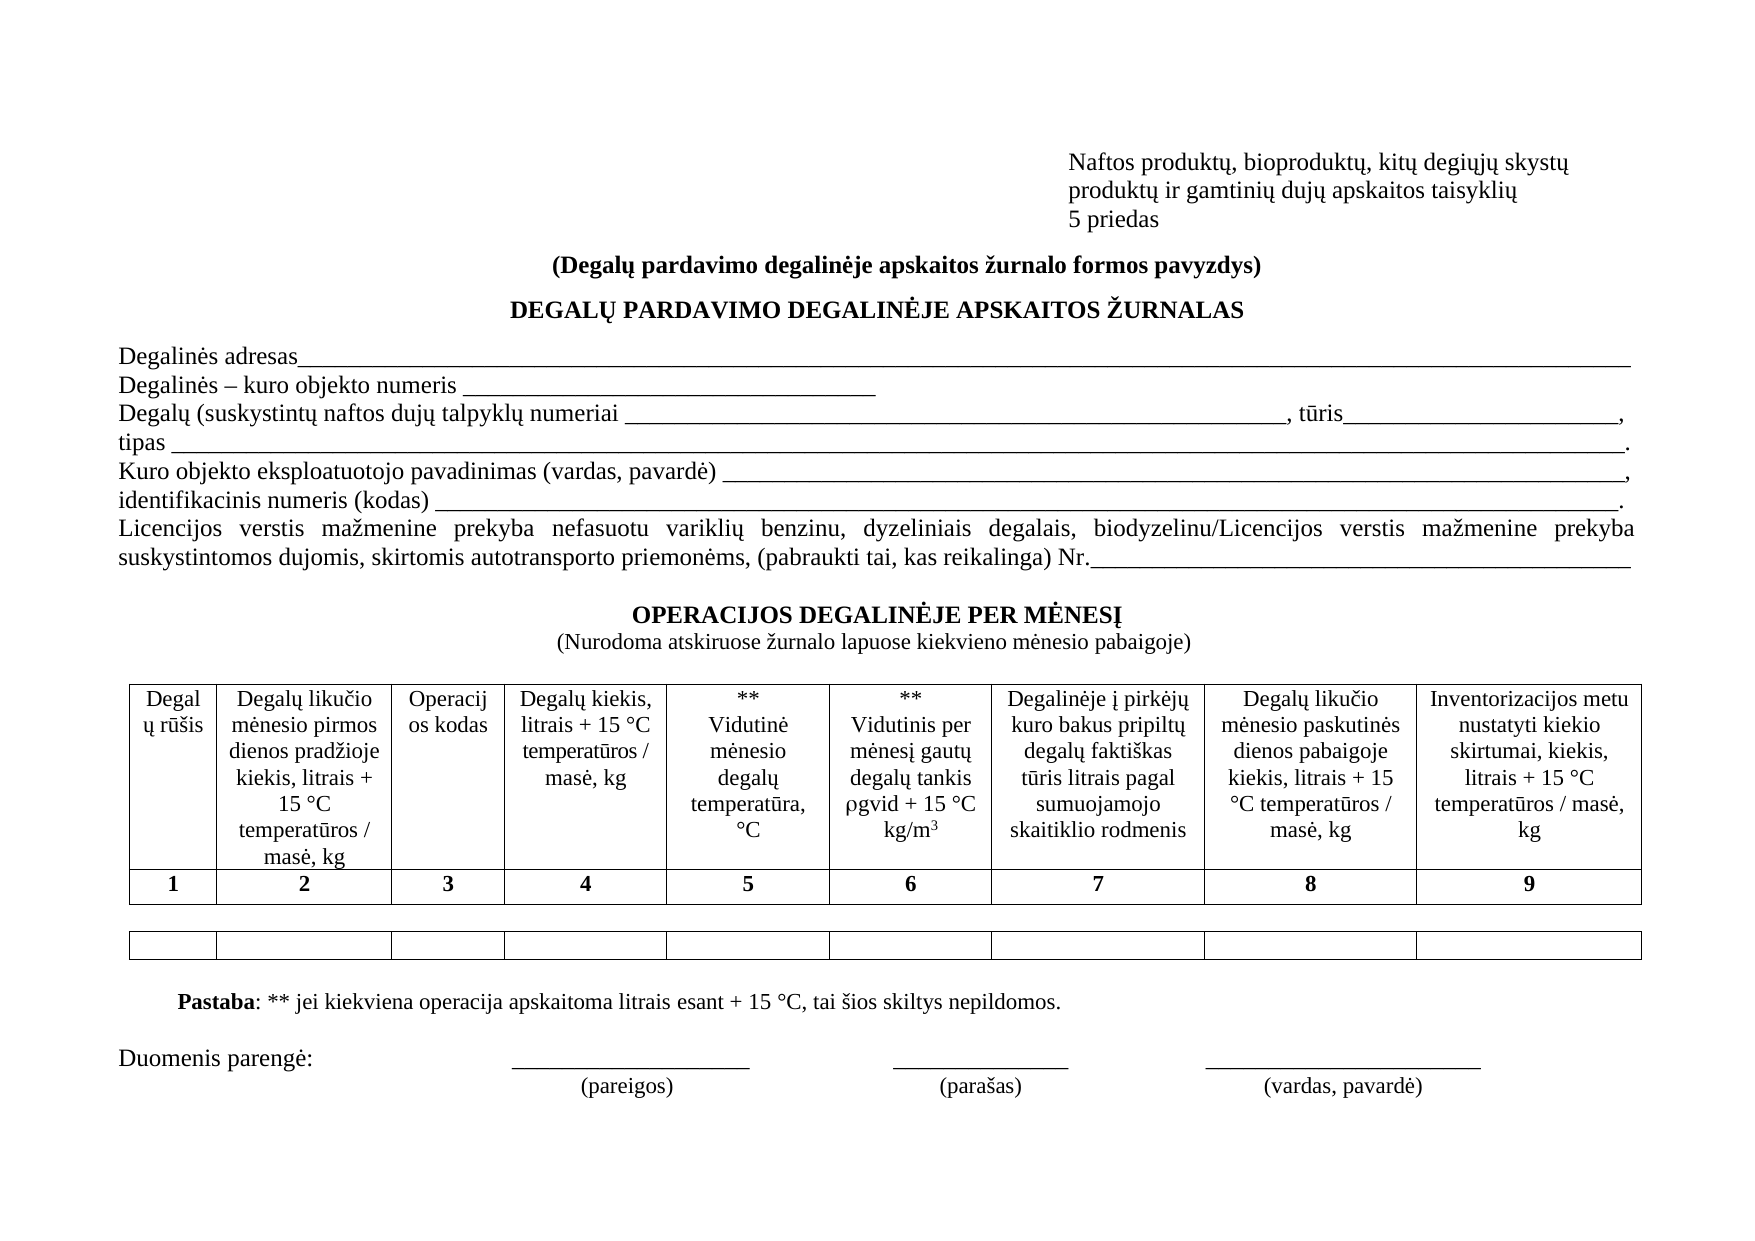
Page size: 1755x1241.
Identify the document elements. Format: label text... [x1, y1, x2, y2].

table_cell 5 [667, 870, 829, 904]
table_header Degalų rūšis [130, 685, 216, 869]
text identifikacinis numeris (kodas) . [118, 485, 1636, 513]
text Naftos produktų, bioproduktų, kitų degiųjų skystų produktų ir gamtinių dujų apskaitos taisyklių [1068, 147, 1636, 204]
table_header Degalų kiekis, litrais + 15 °C temperatūros / masė, kg [505, 685, 666, 869]
text DEGALŲ PARDAVIMO DEGALINĖJE APSKAITOS ŽURNALAS [118, 295, 1636, 324]
table_header Inventorizacijos metu nustatyti kiekio skirtumai, kiekis, litrais + 15 °C temperatūros / masė, kg [1417, 685, 1641, 869]
text Degalinės – kuro objekto numeris _________________________________ [118, 370, 1636, 398]
table_cell [829, 905, 992, 931]
table_header Degalinėje į pirkėjų kuro bakus pripiltų degalų faktiškas tūris litrais pagal sumuojamojo skaitiklio rodmenis [992, 685, 1204, 869]
table_cell [505, 932, 666, 958]
table_cell [217, 932, 391, 958]
table_cell [1204, 905, 1417, 931]
text (Nurodoma atskiruose žurnalo lapuose kiekvieno mėnesio pabaigoje) [118, 628, 1636, 655]
table_cell 8 [1205, 870, 1416, 904]
table_cell 6 [830, 870, 991, 904]
table_cell 9 [1417, 870, 1641, 904]
table_cell [130, 932, 216, 958]
table_header ** Vidutinė mėnesio degalų temperatūra, °C [667, 685, 829, 869]
table_header Operacijos kodas [392, 685, 504, 869]
text Degalų (suskystintų naftos dujų talpyklų numeriai , tūris______________________, [118, 398, 1636, 427]
table_cell [992, 905, 1204, 931]
table_cell [392, 905, 504, 931]
table_header ** Vidutinis per mėnesį gautų degalų tankis rogvid + 15 °C kg/m3 [830, 685, 991, 869]
table_cell 4 [505, 870, 666, 904]
text Degalinės adresas [118, 341, 1636, 370]
table_cell [217, 905, 392, 931]
table_cell [830, 932, 991, 958]
table_cell 7 [992, 870, 1204, 904]
table_cell [1417, 932, 1641, 958]
text 5 priedas [1068, 204, 1636, 233]
text Duomenis parengė: ___________________ ______________ ______________________ [118, 1043, 1636, 1072]
table_cell 3 [392, 870, 504, 904]
table_header Degalų likučio mėnesio pirmos dienos pradžioje kiekis, litrais + 15 °C temperatūros / masė, kg [217, 685, 391, 869]
table_header Degalų likučio mėnesio paskutinės dienos pabaigoje kiekis, litrais + 15 °C temperatūros / masė, kg [1205, 685, 1416, 869]
table_cell [667, 905, 829, 931]
table_cell [129, 905, 217, 931]
table_cell 2 [217, 870, 391, 904]
table_cell [667, 932, 829, 958]
table_cell [392, 932, 504, 958]
table_cell [1417, 905, 1642, 931]
text (pareigos) (parašas) (vardas, pavardė) [581, 1072, 1636, 1098]
table_cell [992, 932, 1204, 958]
table_cell [1205, 932, 1416, 958]
text OPERACIJOS DEGALINĖJE PER MĖNESĮ [118, 600, 1636, 628]
table_cell [504, 905, 667, 931]
text Licencijos verstis mažmenine prekyba nefasuotu variklių benzinu, dyzeliniais degalais, biodyzelinu/Licencijos verstis mažmenine prekyba suskystintomos dujomis, skirtomis autotransporto priemonėms, (pabraukti tai, kas reikalinga) Nr. [118, 513, 1636, 571]
text tipas . [118, 427, 1636, 456]
text Kuro objekto eksploatuotojo pavadinimas (vardas, pavardė) , [118, 456, 1636, 485]
text (Degalų pardavimo degalinėje apskaitos žurnalo formos pavyzdys) [118, 250, 1636, 279]
text Pastaba: ** jei kiekviena operacija apskaitoma litrais esant + 15 °C, tai šios skiltys nepildomos. [118, 988, 1636, 1014]
table_cell 1 [130, 870, 216, 904]
